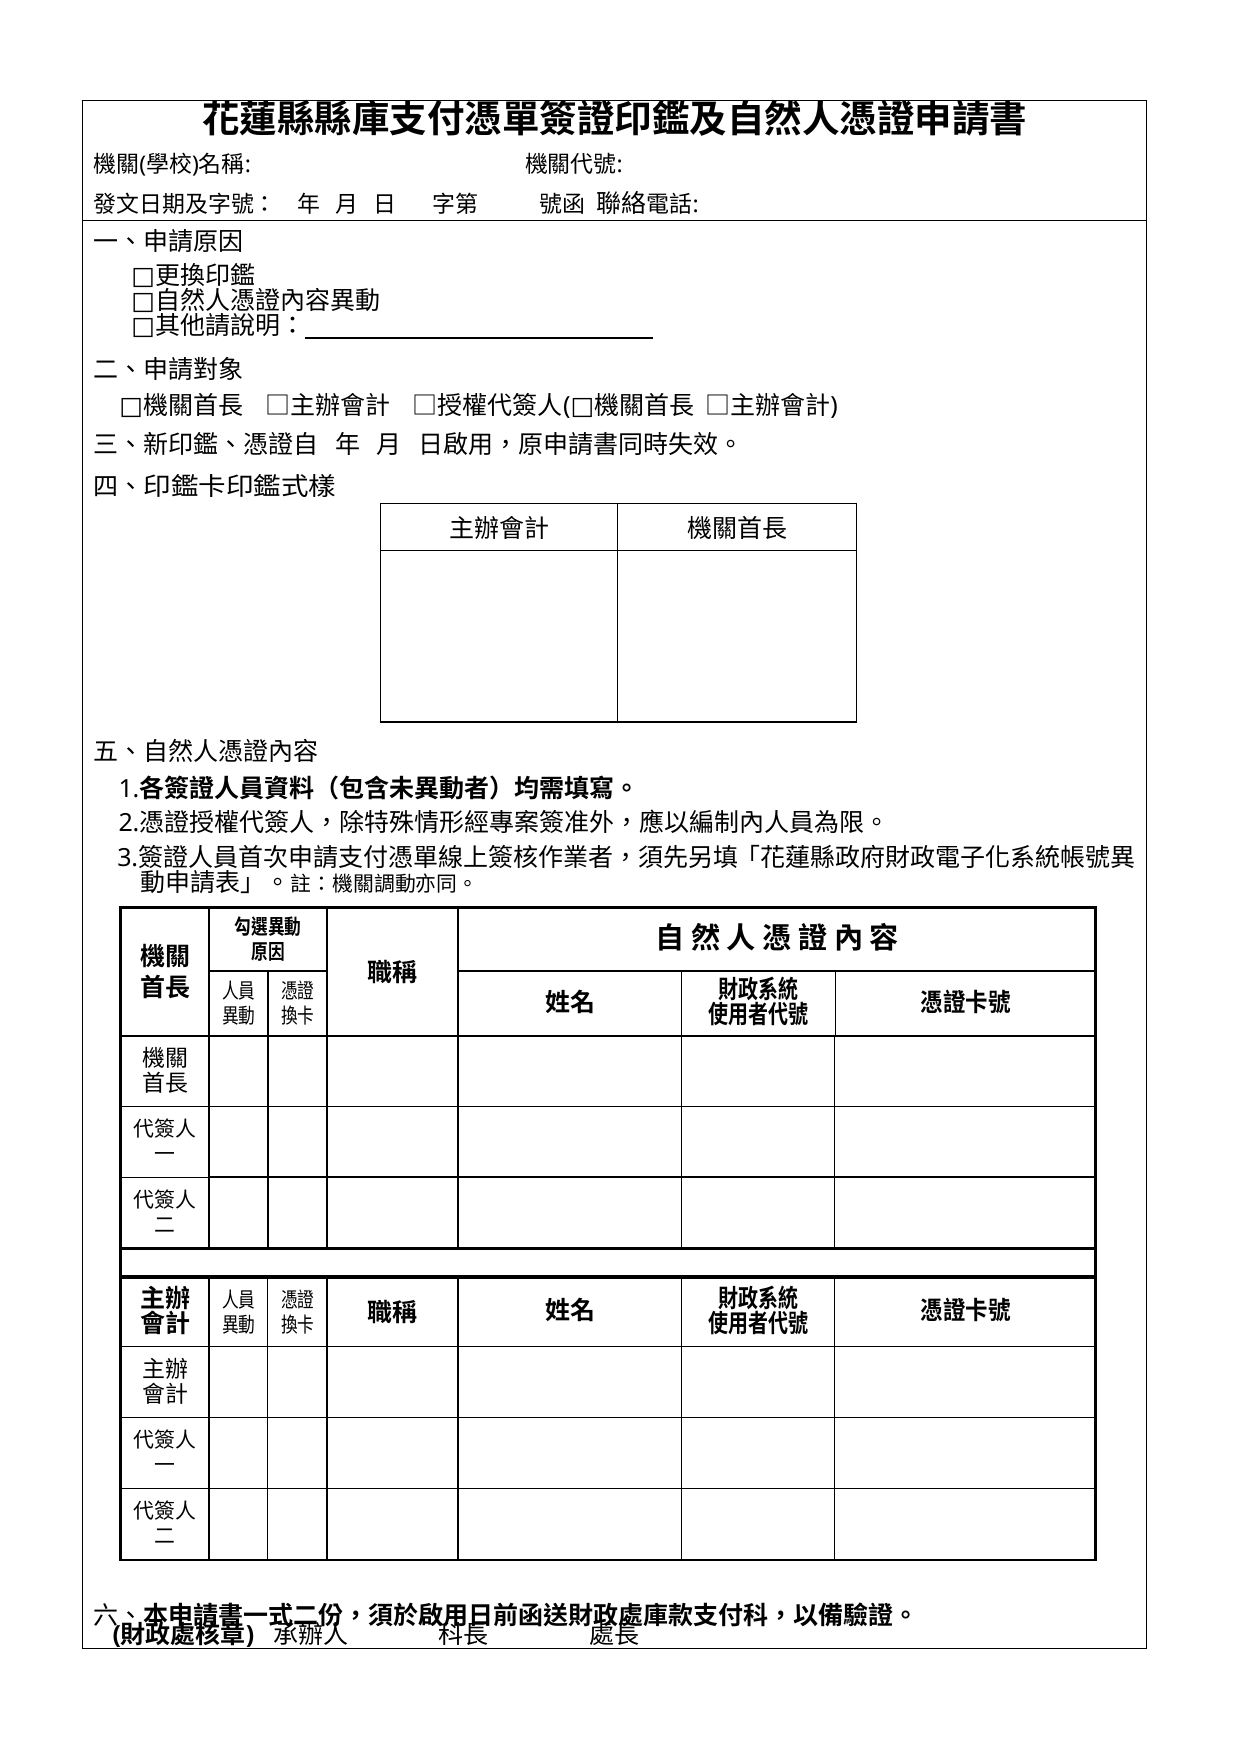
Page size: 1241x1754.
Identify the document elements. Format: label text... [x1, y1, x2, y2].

table_cell [268, 1418, 326, 1488]
table_cell 代簽人一 [122, 1418, 208, 1488]
table_cell 憑證卡號 [836, 972, 1094, 1035]
table_cell [682, 1107, 834, 1176]
table_cell [835, 1178, 1094, 1247]
table_cell 憑證換卡 [268, 1279, 326, 1346]
table_cell [328, 1178, 457, 1247]
table_cell [682, 1418, 834, 1488]
table_cell [210, 1418, 267, 1488]
table_header 機關 首長 [122, 909, 208, 1035]
table_header 勾選異動 原因 [210, 909, 326, 970]
table_cell [268, 1347, 326, 1417]
table_cell [328, 1418, 457, 1488]
table_cell 機關 首長 [122, 1037, 208, 1106]
table_cell [835, 1347, 1094, 1417]
table_cell [268, 1489, 326, 1559]
table_cell [459, 1489, 681, 1559]
table_cell 代簽人二 [122, 1178, 208, 1247]
table_header 機關首長 [618, 504, 856, 549]
table_cell [682, 1178, 834, 1247]
table_cell [210, 1347, 267, 1417]
table_cell [459, 1178, 681, 1247]
table_cell [682, 1489, 834, 1559]
table_cell [682, 1037, 834, 1106]
table_cell 姓名 [459, 972, 681, 1035]
table_cell [835, 1489, 1094, 1559]
table_cell [328, 1347, 457, 1417]
table_cell 財政系統 使用者代號 [682, 1279, 834, 1346]
table_cell [210, 1489, 267, 1559]
table_header 職稱 [328, 909, 457, 1035]
table_cell [210, 1178, 267, 1247]
table_cell [269, 1178, 326, 1247]
table_cell 姓名 [459, 1279, 681, 1346]
table_cell [328, 1107, 457, 1176]
table_cell 主辦 會計 [122, 1347, 208, 1417]
table_header 花蓮縣縣庫支付憑單簽證印鑑及自然人憑證申請書 機關(學校)名稱: 機關代號: 發文日期及字號： 年 月 日 字第 號函 聯絡電話: [83, 101, 1146, 220]
table_header 主辦會計 [381, 504, 617, 549]
table_cell 一、申請原因 □更換印鑑 □自然人憑證內容異動 □其他請說明： 二、申請對象 □機關首長 □主辦會計 □授權代簽人(□機關首長 □主辦會計) 三、新印鑑、憑證自 年 月 日啟用，原申請書同時失效。 四、印鑑卡印鑑式樣 五、自然人憑證內容 1.各簽證人員資料（包含未異動者）均需填寫。 2.憑證授權代簽人，除特殊情形經專案簽准外，應以編制內人員為限。 3.簽證人員首次申請支付憑單線上簽核作業者，須先另填「花蓮縣政府財政電子化系統帳號異動申請表」。註：機關調動亦同。 六、本申請書一式二份，須於啟用日前函送財政處庫款支付科，以備驗證。 [83, 221, 1146, 1648]
table_cell 代簽人一 [122, 1107, 208, 1176]
table_cell [459, 1037, 681, 1106]
table_cell [618, 551, 856, 721]
table_cell [682, 1347, 834, 1417]
table_cell [210, 1107, 267, 1176]
table_cell 職稱 [328, 1279, 457, 1346]
table_cell [269, 1037, 326, 1106]
table_cell [459, 1347, 681, 1417]
table_cell [381, 551, 617, 721]
table_cell [269, 1107, 326, 1176]
table_cell [459, 1107, 681, 1176]
table_cell 憑證卡號 [835, 1279, 1094, 1346]
table_cell [835, 1037, 1094, 1106]
table_cell [328, 1489, 457, 1559]
table_cell 憑證換卡 [269, 972, 326, 1035]
table_cell 人員異動 [210, 1279, 267, 1346]
table_cell [835, 1418, 1094, 1488]
table_cell 代簽人二 [122, 1489, 208, 1559]
table_cell 財政系統 使用者代號 [682, 972, 835, 1035]
table_cell [328, 1037, 457, 1106]
table_cell 主辦 會計 [122, 1279, 208, 1346]
table_header 自 然 人 憑 證 內 容 [459, 909, 1094, 970]
table_cell [210, 1037, 267, 1106]
table_cell [835, 1107, 1094, 1176]
table_cell 人員異動 [210, 972, 267, 1035]
table_cell [122, 1250, 1094, 1275]
table_cell [459, 1418, 681, 1488]
